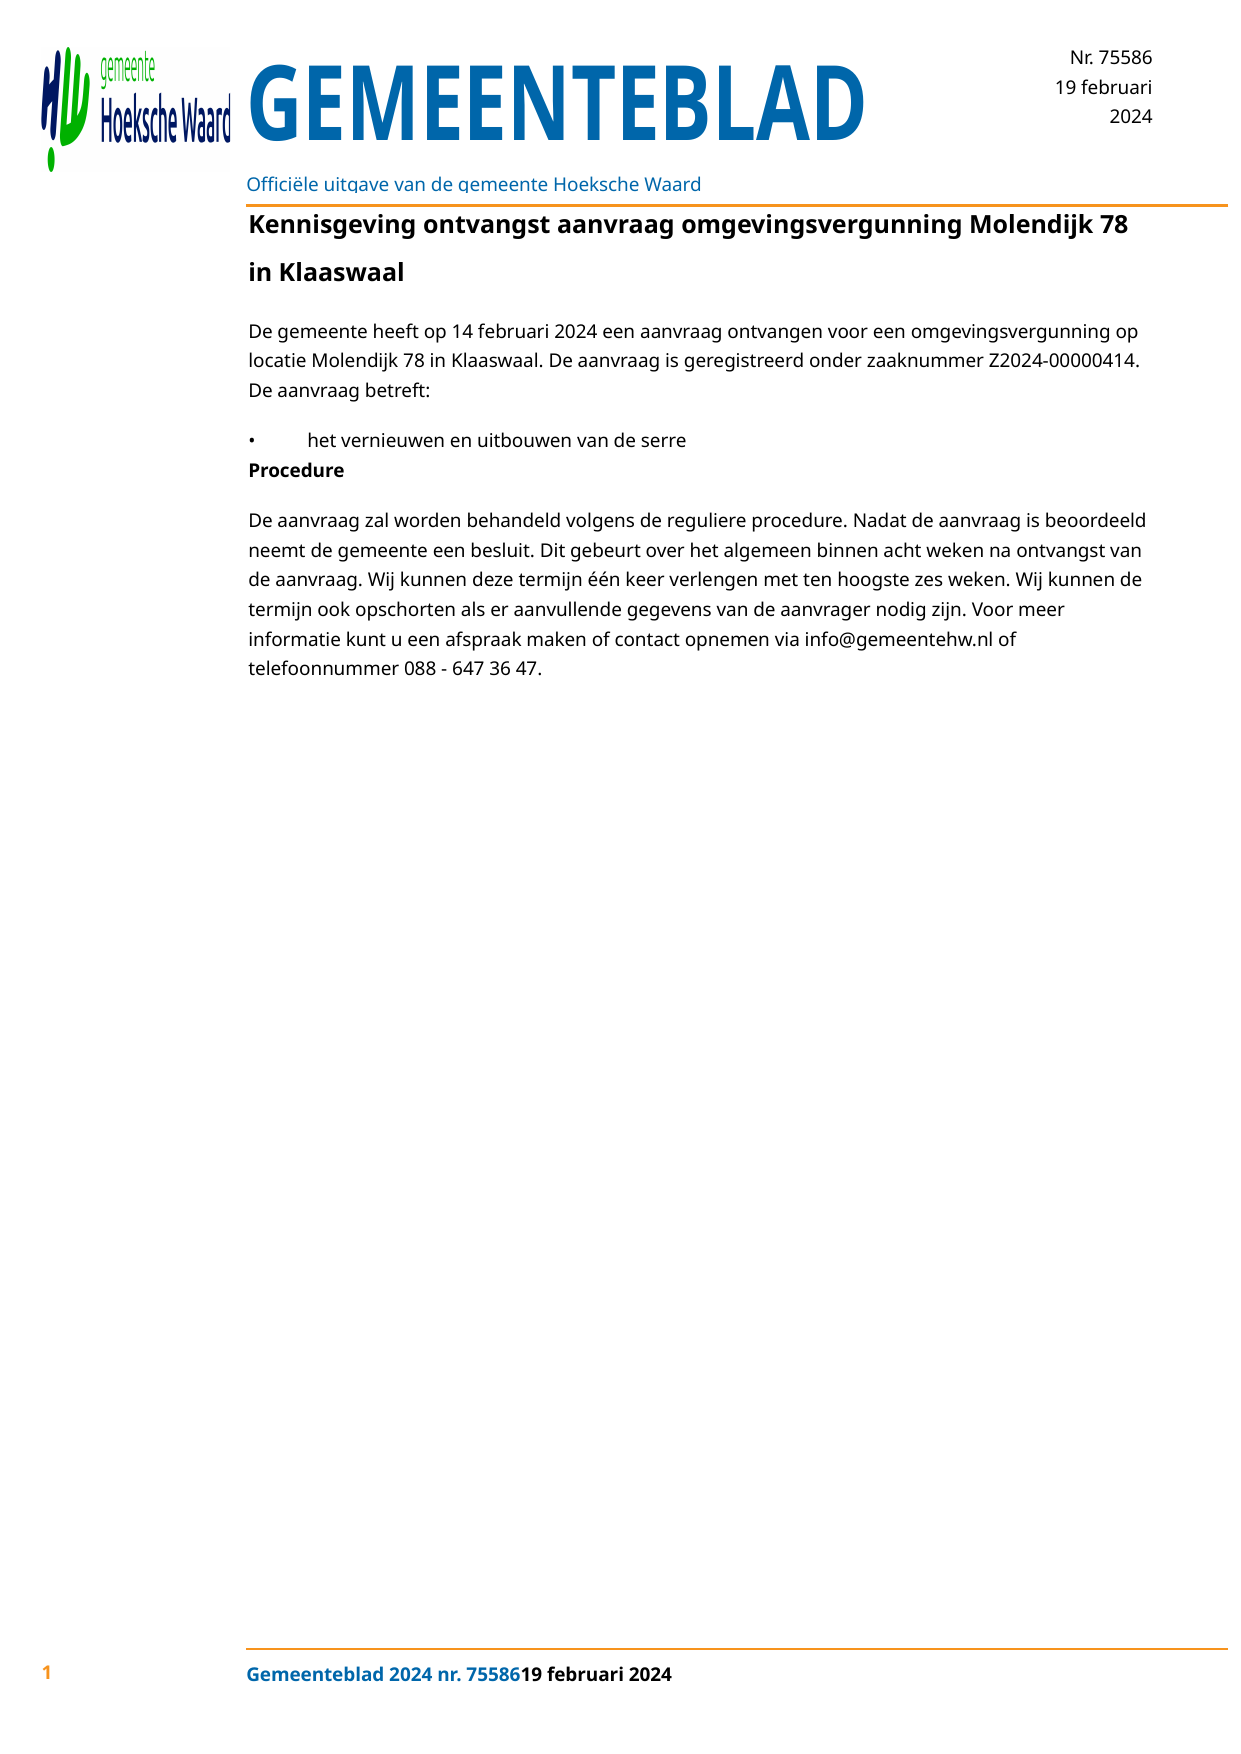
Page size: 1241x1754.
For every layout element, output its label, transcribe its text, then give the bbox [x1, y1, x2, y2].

text Procedure [248, 457, 1152, 483]
text De gemeente heeft op 14 februari 2024 een aanvraag ontvangen voor een omgevingsvergunning op locatie Molendijk 78 in Klaaswaal. De aanvraag is geregistreerd onder zaaknummer Z2024-00000414. De aanvraag betreft: [248, 318, 1152, 403]
list het vernieuwen en uitbouwen van de serre [248, 427, 1152, 453]
picture [41, 47, 231, 172]
text Kennisgeving ontvangst aanvraag omgevingsvergunning Molendijk 78 in Klaaswaal [248, 207, 1152, 288]
text De aanvraag zal worden behandeld volgens de reguliere procedure. Nadat de aanvraag is beoordeeld neemt de gemeente een besluit. Dit gebeurt over het algemeen binnen acht weken na ontvangst van de aanvraag. Wij kunnen deze termijn één keer verlengen met ten hoogste zes weken. Wij kunnen de termijn ook opschorten als er aanvullende gegevens van de aanvrager nodig zijn. Voor meer informatie kunt u een afspraak maken of contact opnemen via info@gemeentehw.nl of telefoonnummer 088 - 647 36 47. [248, 507, 1152, 681]
